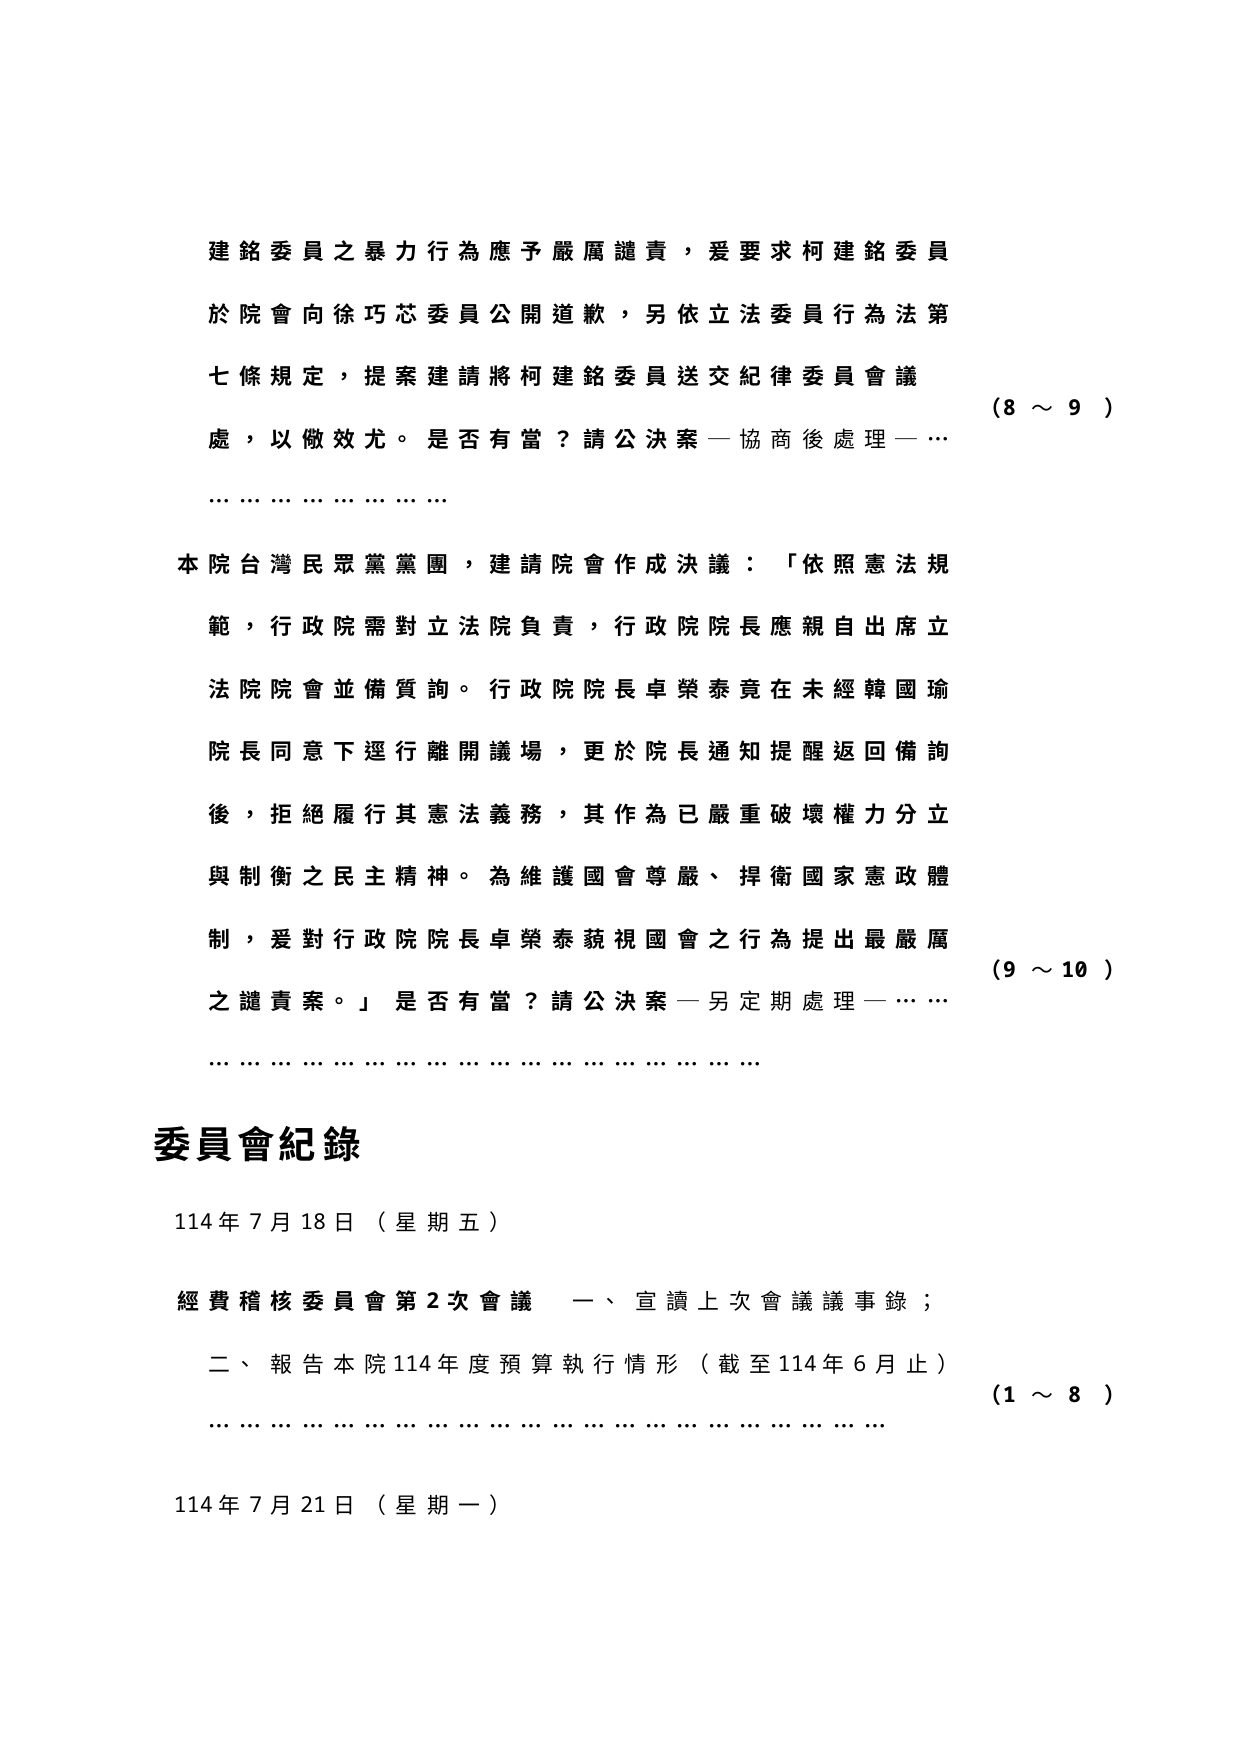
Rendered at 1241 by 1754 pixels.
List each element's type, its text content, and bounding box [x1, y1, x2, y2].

table_cell 本院台灣民眾黨黨團，建請院會作成決議：「依照憲法規範，行政院需對立法院負責，行政院院長應親自出席立法院院會並備質詢。行政院院長卓榮泰竟在未經韓國瑜院長同意下逕行離開議場，更於院長通知提醒返回備詢後，拒絕履行其憲法義務，其作為已嚴重破壞權力分立與制衡之民主精神。為維護國會尊嚴、捍衛國家憲政體制，爰對行政院院長卓榮泰藐視國會之行為提出最嚴厲之譴責案。」是否有當？請公決案─另定期處理─…………………………………………………… [150, 531, 967, 1094]
table_cell ～ [1023, 1269, 1053, 1456]
table_cell ） [1091, 531, 1108, 1094]
table_cell 8 [986, 219, 1023, 531]
table_cell ～ [1023, 219, 1053, 531]
table_cell （ [967, 531, 986, 1094]
table_cell 委員會紀錄 114年7月18日（星期五） [150, 1094, 1108, 1269]
table_cell 114年7月21日（星期一） [150, 1456, 1108, 1552]
table_cell 9 [1053, 219, 1091, 531]
table_cell 8 [1053, 1269, 1091, 1456]
table_cell ） [1091, 1269, 1108, 1456]
table_cell ～ [1023, 531, 1053, 1094]
table_cell （ [967, 219, 986, 531]
table_cell 9 [986, 531, 1023, 1094]
table_cell （ [967, 1269, 986, 1456]
table_cell 10 [1053, 531, 1091, 1094]
table_cell ） [1091, 219, 1108, 531]
table_cell 1 [986, 1269, 1023, 1456]
table_cell 建銘委員之暴力行為應予嚴厲譴責，爰要求柯建銘委員於院會向徐巧芯委員公開道歉，另依立法委員行為法第七條規定，提案建請將柯建銘委員送交紀律委員會議處，以儆效尤。是否有當？請公決案─協商後處理─……………………… [150, 219, 967, 531]
table_cell 經費稽核委員會第2次會議 一、宣讀上次會議議事錄；二、報告本院114年度預算執行情形（截至114年6月止）………………………………………………………… [150, 1269, 967, 1456]
